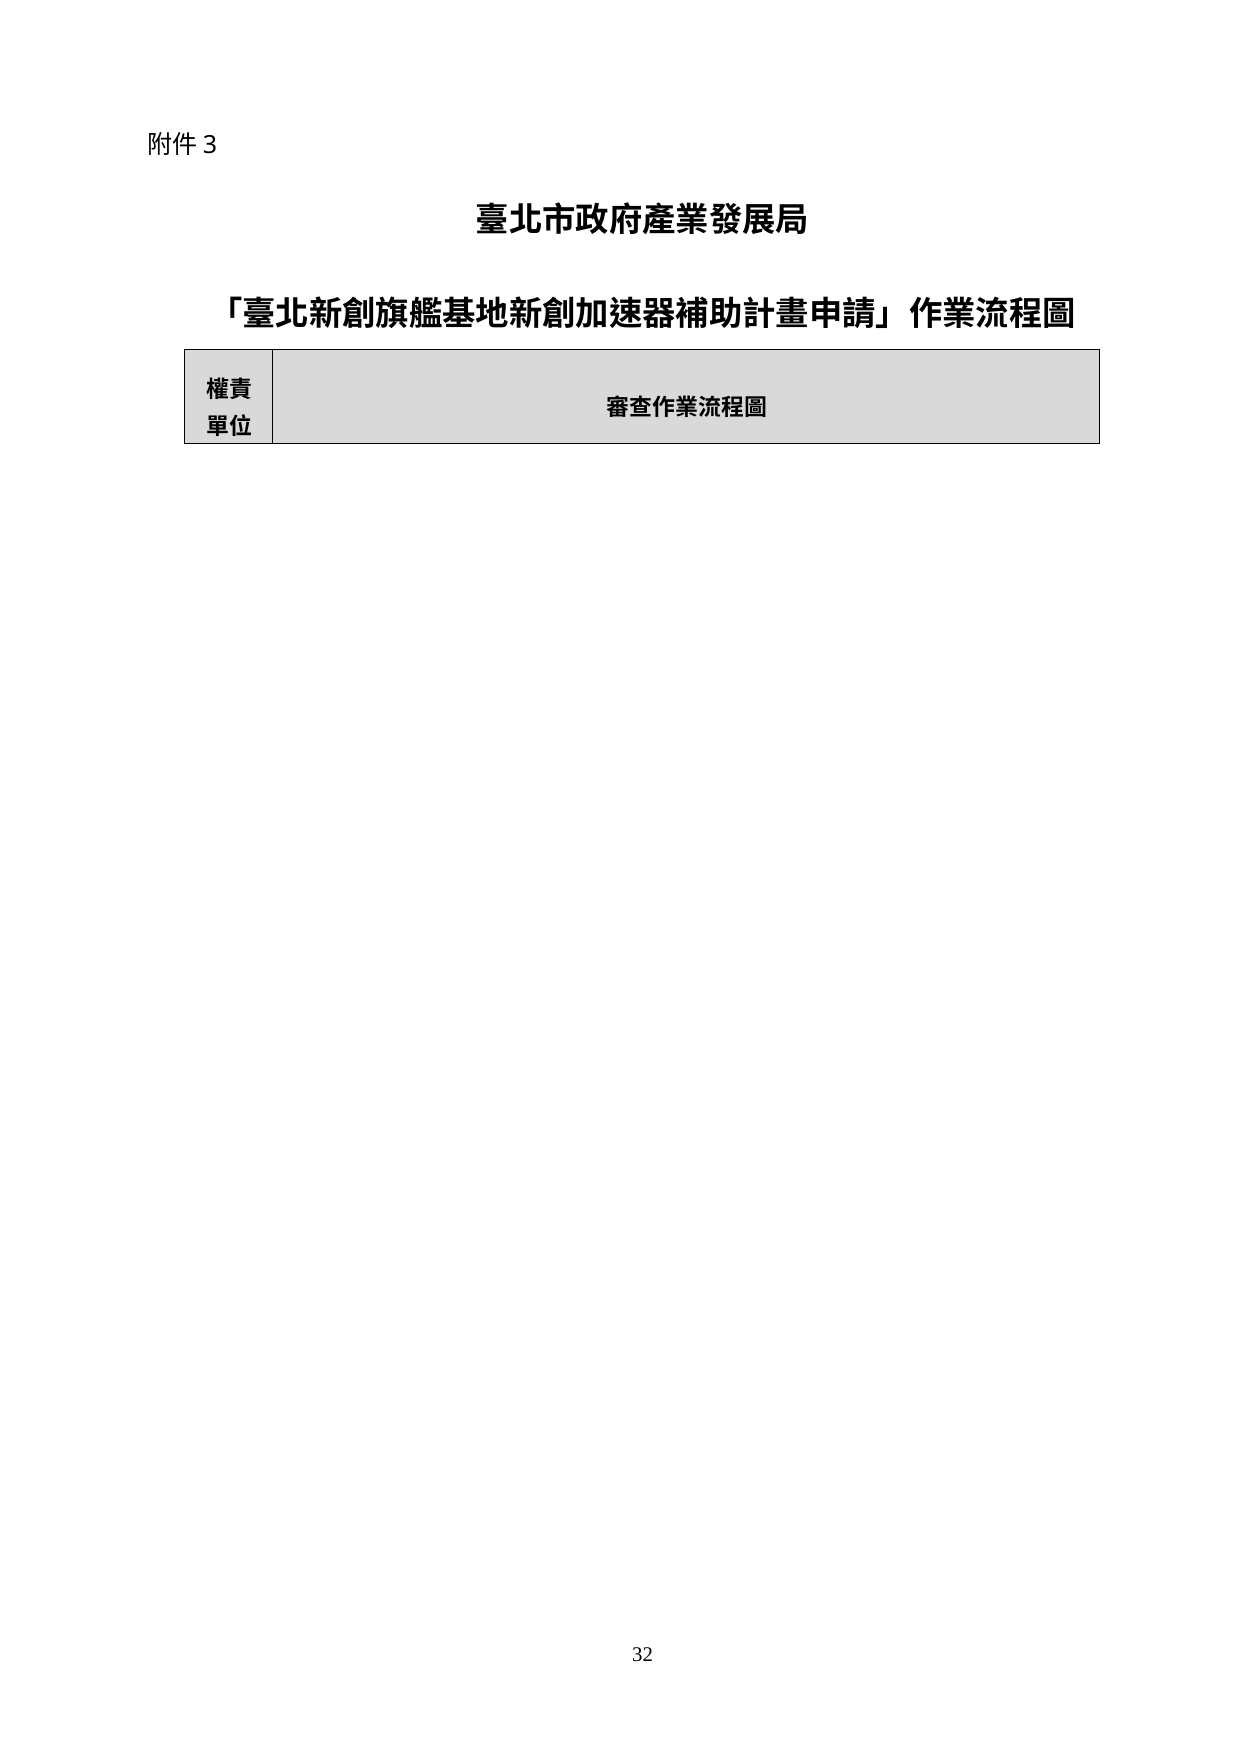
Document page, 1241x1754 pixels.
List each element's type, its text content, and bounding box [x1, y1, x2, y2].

text 「臺北新創旗艦基地新創加速器補助計畫申請」作業流程圖 [148, 273, 1137, 348]
text 附件3 [148, 123, 1137, 161]
text 臺北市政府產業發展局 [148, 180, 1137, 255]
table_header 審查作業流程圖 [273, 350, 1099, 443]
table_header 權責單位 [185, 350, 272, 443]
